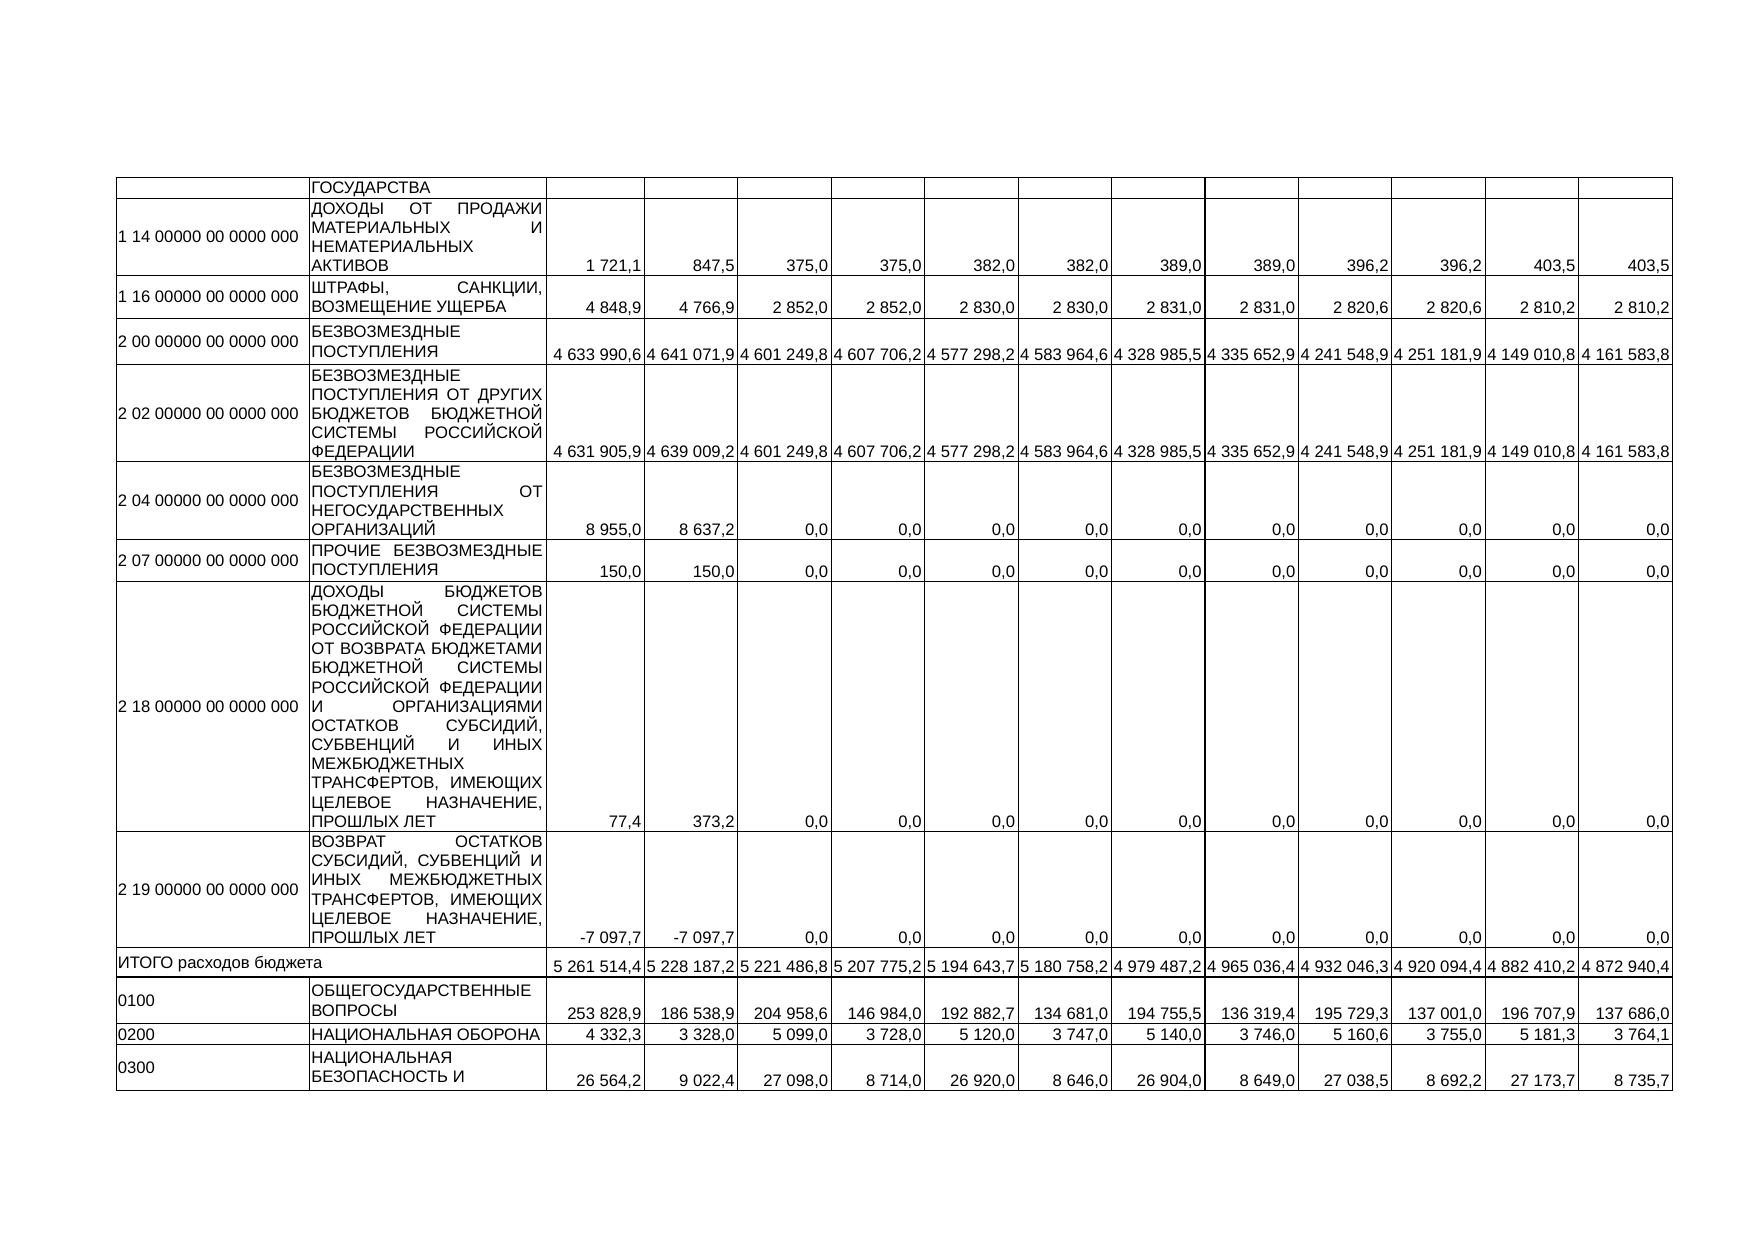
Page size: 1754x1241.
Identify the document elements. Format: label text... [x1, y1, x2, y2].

table_cell 847,5 [645, 199, 737, 275]
table_cell 9 022,4 [645, 1045, 737, 1090]
table_cell 3 746,0 [1206, 1024, 1298, 1043]
table_cell 4 965 036,4 [1206, 948, 1298, 976]
table_cell 4 335 652,9 [1206, 319, 1298, 364]
table_cell 2 831,0 [1112, 276, 1204, 317]
table_cell 4 161 583,8 [1579, 319, 1672, 364]
table_cell 146 984,0 [832, 978, 924, 1023]
table_cell 4 251 181,9 [1392, 319, 1485, 364]
table_cell 0,0 [1392, 540, 1485, 581]
table_cell 196 707,9 [1486, 978, 1578, 1023]
table_cell 3 328,0 [645, 1024, 737, 1043]
table_cell 4 332,3 [547, 1024, 644, 1043]
table_cell 4 641 071,9 [645, 319, 737, 364]
table_cell 4 979 487,2 [1112, 948, 1204, 976]
table_cell 4 607 706,2 [832, 319, 924, 364]
table_cell [1019, 178, 1111, 197]
table_cell 2 18 00000 00 0000 000 [117, 582, 309, 831]
table_cell 5 261 514,4 [547, 948, 644, 976]
table_cell НАЦИОНАЛЬНАЯ ОБОРОНА [310, 1024, 546, 1043]
table_cell 3 728,0 [832, 1024, 924, 1043]
table_cell 3 755,0 [1392, 1024, 1485, 1043]
table_cell 4 149 010,8 [1486, 365, 1578, 461]
table_cell [1579, 178, 1672, 197]
table_cell 2 04 00000 00 0000 000 [117, 462, 309, 539]
table_cell 2 820,6 [1299, 276, 1391, 317]
table_cell 0300 [117, 1045, 309, 1090]
table_cell 0,0 [1486, 582, 1578, 831]
table_cell БЕЗВОЗМЕЗДНЫЕ ПОСТУПЛЕНИЯ ОТ ДРУГИХ БЮДЖЕТОВ БЮДЖЕТНОЙ СИСТЕМЫ РОССИЙСКОЙ ФЕДЕРАЦИИ [310, 365, 546, 461]
table_cell 0,0 [1299, 540, 1391, 581]
table_cell 5 221 486,8 [738, 948, 831, 976]
table_cell 26 920,0 [925, 1045, 1018, 1090]
table_cell 2 852,0 [738, 276, 831, 317]
table_cell 0,0 [1486, 832, 1578, 947]
table_cell 1 14 00000 00 0000 000 [117, 199, 309, 275]
table_cell [1486, 178, 1578, 197]
table_cell 4 766,9 [645, 276, 737, 317]
table_cell [1206, 178, 1298, 197]
table_cell 0,0 [1206, 832, 1298, 947]
table_cell 0,0 [1486, 462, 1578, 539]
table_cell 0,0 [832, 462, 924, 539]
table_cell 1 16 00000 00 0000 000 [117, 276, 309, 317]
table_cell 4 241 548,9 [1299, 365, 1391, 461]
table_cell БЕЗВОЗМЕЗДНЫЕ ПОСТУПЛЕНИЯ ОТ НЕГОСУДАРСТВЕННЫХ ОРГАНИЗАЦИЙ [310, 462, 546, 539]
table_cell 27 038,5 [1299, 1045, 1391, 1090]
table_cell 0,0 [1112, 832, 1204, 947]
table_cell 0,0 [1299, 832, 1391, 947]
table_cell 26 564,2 [547, 1045, 644, 1090]
table_cell 0100 [117, 978, 309, 1023]
table_cell 375,0 [738, 199, 831, 275]
table_cell 4 639 009,2 [645, 365, 737, 461]
table_cell 403,5 [1486, 199, 1578, 275]
table_cell 396,2 [1392, 199, 1485, 275]
table_cell 27 173,7 [1486, 1045, 1578, 1090]
table_cell 26 904,0 [1112, 1045, 1204, 1090]
table_cell 0,0 [738, 582, 831, 831]
table_cell ДОХОДЫ БЮДЖЕТОВ БЮДЖЕТНОЙ СИСТЕМЫ РОССИЙСКОЙ ФЕДЕРАЦИИ ОТ ВОЗВРАТА БЮДЖЕТАМИ БЮДЖЕТНОЙ СИСТЕМЫ РОССИЙСКОЙ ФЕДЕРАЦИИ И ОРГАНИЗАЦИЯМИ ОСТАТКОВ СУБСИДИЙ, СУБВЕНЦИЙ И ИНЫХ МЕЖБЮДЖЕТНЫХ ТРАНСФЕРТОВ, ИМЕЮЩИХ ЦЕЛЕВОЕ НАЗНАЧЕНИЕ, ПРОШЛЫХ ЛЕТ [310, 582, 546, 831]
table_cell 0,0 [1579, 582, 1672, 831]
table_cell 389,0 [1206, 199, 1298, 275]
table_cell 5 194 643,7 [925, 948, 1018, 976]
table_cell 0,0 [1019, 582, 1111, 831]
table_cell 4 631 905,9 [547, 365, 644, 461]
table_cell 2 00 00000 00 0000 000 [117, 319, 309, 364]
table_cell 204 958,6 [738, 978, 831, 1023]
table_cell ГОСУДАРСТВА [310, 178, 546, 197]
table_cell 0,0 [925, 832, 1018, 947]
table_cell 137 686,0 [1579, 978, 1672, 1023]
table_cell 0,0 [832, 582, 924, 831]
table_cell 0,0 [1112, 462, 1204, 539]
table_cell 8 637,2 [645, 462, 737, 539]
table_cell 5 180 758,2 [1019, 948, 1111, 976]
table_cell 8 692,2 [1392, 1045, 1485, 1090]
table_cell [1112, 178, 1204, 197]
table_cell 4 577 298,2 [925, 319, 1018, 364]
table_cell 2 810,2 [1486, 276, 1578, 317]
table_cell 0,0 [738, 462, 831, 539]
table_cell 5 099,0 [738, 1024, 831, 1043]
table_cell ДОХОДЫ ОТ ПРОДАЖИ МАТЕРИАЛЬНЫХ И НЕМАТЕРИАЛЬНЫХ АКТИВОВ [310, 199, 546, 275]
table_cell 4 601 249,8 [738, 365, 831, 461]
table_cell БЕЗВОЗМЕЗДНЫЕ ПОСТУПЛЕНИЯ [310, 319, 546, 364]
table_cell 2 852,0 [832, 276, 924, 317]
table_cell 0,0 [738, 832, 831, 947]
table_cell 4 920 094,4 [1392, 948, 1485, 976]
table_cell -7 097,7 [547, 832, 644, 947]
table_cell [832, 178, 924, 197]
table_cell [645, 178, 737, 197]
table_cell 0,0 [1486, 540, 1578, 581]
table_cell 5 140,0 [1112, 1024, 1204, 1043]
table_cell 5 120,0 [925, 1024, 1018, 1043]
table_cell 0,0 [1112, 582, 1204, 831]
table_cell 8 955,0 [547, 462, 644, 539]
table_cell 0,0 [832, 540, 924, 581]
table_cell 382,0 [1019, 199, 1111, 275]
table_cell 5 228 187,2 [645, 948, 737, 976]
table_cell 1 721,1 [547, 199, 644, 275]
table_cell -7 097,7 [645, 832, 737, 947]
table_cell 4 251 181,9 [1392, 365, 1485, 461]
table_cell 2 820,6 [1392, 276, 1485, 317]
table_cell 0,0 [1299, 582, 1391, 831]
table_cell 5 160,6 [1299, 1024, 1391, 1043]
table_cell 4 848,9 [547, 276, 644, 317]
table_cell 0,0 [832, 832, 924, 947]
table_cell ПРОЧИЕ БЕЗВОЗМЕЗДНЫЕ ПОСТУПЛЕНИЯ [310, 540, 546, 581]
table_cell 4 241 548,9 [1299, 319, 1391, 364]
table_cell 0,0 [1019, 540, 1111, 581]
table_cell 4 577 298,2 [925, 365, 1018, 461]
table_cell 194 755,5 [1112, 978, 1204, 1023]
table_cell 195 729,3 [1299, 978, 1391, 1023]
table_cell 0,0 [1579, 832, 1672, 947]
table_cell 2 810,2 [1579, 276, 1672, 317]
table_cell 0,0 [925, 540, 1018, 581]
table_cell 5 181,3 [1486, 1024, 1578, 1043]
table_cell 0,0 [925, 462, 1018, 539]
table_cell 4 607 706,2 [832, 365, 924, 461]
table_cell 0,0 [1112, 540, 1204, 581]
table_cell [738, 178, 831, 197]
table_cell НАЦИОНАЛЬНАЯ БЕЗОПАСНОСТЬ И [310, 1045, 546, 1090]
table_cell 382,0 [925, 199, 1018, 275]
table_cell 389,0 [1112, 199, 1204, 275]
table_cell 0,0 [1299, 462, 1391, 539]
table_cell 8 714,0 [832, 1045, 924, 1090]
table_cell 192 882,7 [925, 978, 1018, 1023]
table_cell 0,0 [1206, 582, 1298, 831]
table_cell ШТРАФЫ, САНКЦИИ, ВОЗМЕЩЕНИЕ УЩЕРБА [310, 276, 546, 317]
table_cell 0,0 [1019, 832, 1111, 947]
table_cell 4 633 990,6 [547, 319, 644, 364]
table_cell 4 335 652,9 [1206, 365, 1298, 461]
table_cell 3 764,1 [1579, 1024, 1672, 1043]
table_cell 0,0 [1579, 462, 1672, 539]
table_cell 0,0 [1019, 462, 1111, 539]
table_cell 0,0 [1392, 832, 1485, 947]
table_cell 2 831,0 [1206, 276, 1298, 317]
table_cell 396,2 [1299, 199, 1391, 275]
table_cell ВОЗВРАТ ОСТАТКОВ СУБСИДИЙ, СУБВЕНЦИЙ И ИНЫХ МЕЖБЮДЖЕТНЫХ ТРАНСФЕРТОВ, ИМЕЮЩИХ ЦЕЛЕВОЕ НАЗНАЧЕНИЕ, ПРОШЛЫХ ЛЕТ [310, 832, 546, 947]
table_cell ОБЩЕГОСУДАРСТВЕННЫЕ ВОПРОСЫ [310, 978, 546, 1023]
table_cell ИТОГО расходов бюджета [117, 948, 546, 976]
table_cell 4 882 410,2 [1486, 948, 1578, 976]
table_cell 2 02 00000 00 0000 000 [117, 365, 309, 461]
table_cell 2 07 00000 00 0000 000 [117, 540, 309, 581]
table_cell 4 149 010,8 [1486, 319, 1578, 364]
table_cell 4 583 964,6 [1019, 319, 1111, 364]
table_cell 2 830,0 [1019, 276, 1111, 317]
table_cell [547, 178, 644, 197]
table_cell 4 932 046,3 [1299, 948, 1391, 976]
table_cell [1392, 178, 1485, 197]
table_cell 27 098,0 [738, 1045, 831, 1090]
table_cell 0,0 [1206, 540, 1298, 581]
table_cell 150,0 [547, 540, 644, 581]
table_cell 2 19 00000 00 0000 000 [117, 832, 309, 947]
table_cell 137 001,0 [1392, 978, 1485, 1023]
table_cell 0200 [117, 1024, 309, 1043]
table_cell 4 328 985,5 [1112, 319, 1204, 364]
table_cell 253 828,9 [547, 978, 644, 1023]
table_cell 0,0 [1579, 540, 1672, 581]
table_cell 8 735,7 [1579, 1045, 1672, 1090]
table_cell 8 646,0 [1019, 1045, 1111, 1090]
table_cell 5 207 775,2 [832, 948, 924, 976]
table_cell 150,0 [645, 540, 737, 581]
table_cell 186 538,9 [645, 978, 737, 1023]
table_cell 8 649,0 [1206, 1045, 1298, 1090]
table_cell 403,5 [1579, 199, 1672, 275]
table_cell 373,2 [645, 582, 737, 831]
table_cell 4 328 985,5 [1112, 365, 1204, 461]
table_cell 2 830,0 [925, 276, 1018, 317]
table_cell 3 747,0 [1019, 1024, 1111, 1043]
table_cell 134 681,0 [1019, 978, 1111, 1023]
table_cell 4 583 964,6 [1019, 365, 1111, 461]
table_cell 4 161 583,8 [1579, 365, 1672, 461]
table_cell 0,0 [1392, 462, 1485, 539]
table_cell 0,0 [1392, 582, 1485, 831]
table_cell 4 872 940,4 [1579, 948, 1672, 976]
table_cell [1299, 178, 1391, 197]
table_cell 136 319,4 [1206, 978, 1298, 1023]
table_cell 4 601 249,8 [738, 319, 831, 364]
table_cell [117, 178, 309, 197]
table_cell 0,0 [738, 540, 831, 581]
table_cell [925, 178, 1018, 197]
table_cell 0,0 [925, 582, 1018, 831]
table_cell 375,0 [832, 199, 924, 275]
table_cell 77,4 [547, 582, 644, 831]
table_cell 0,0 [1206, 462, 1298, 539]
